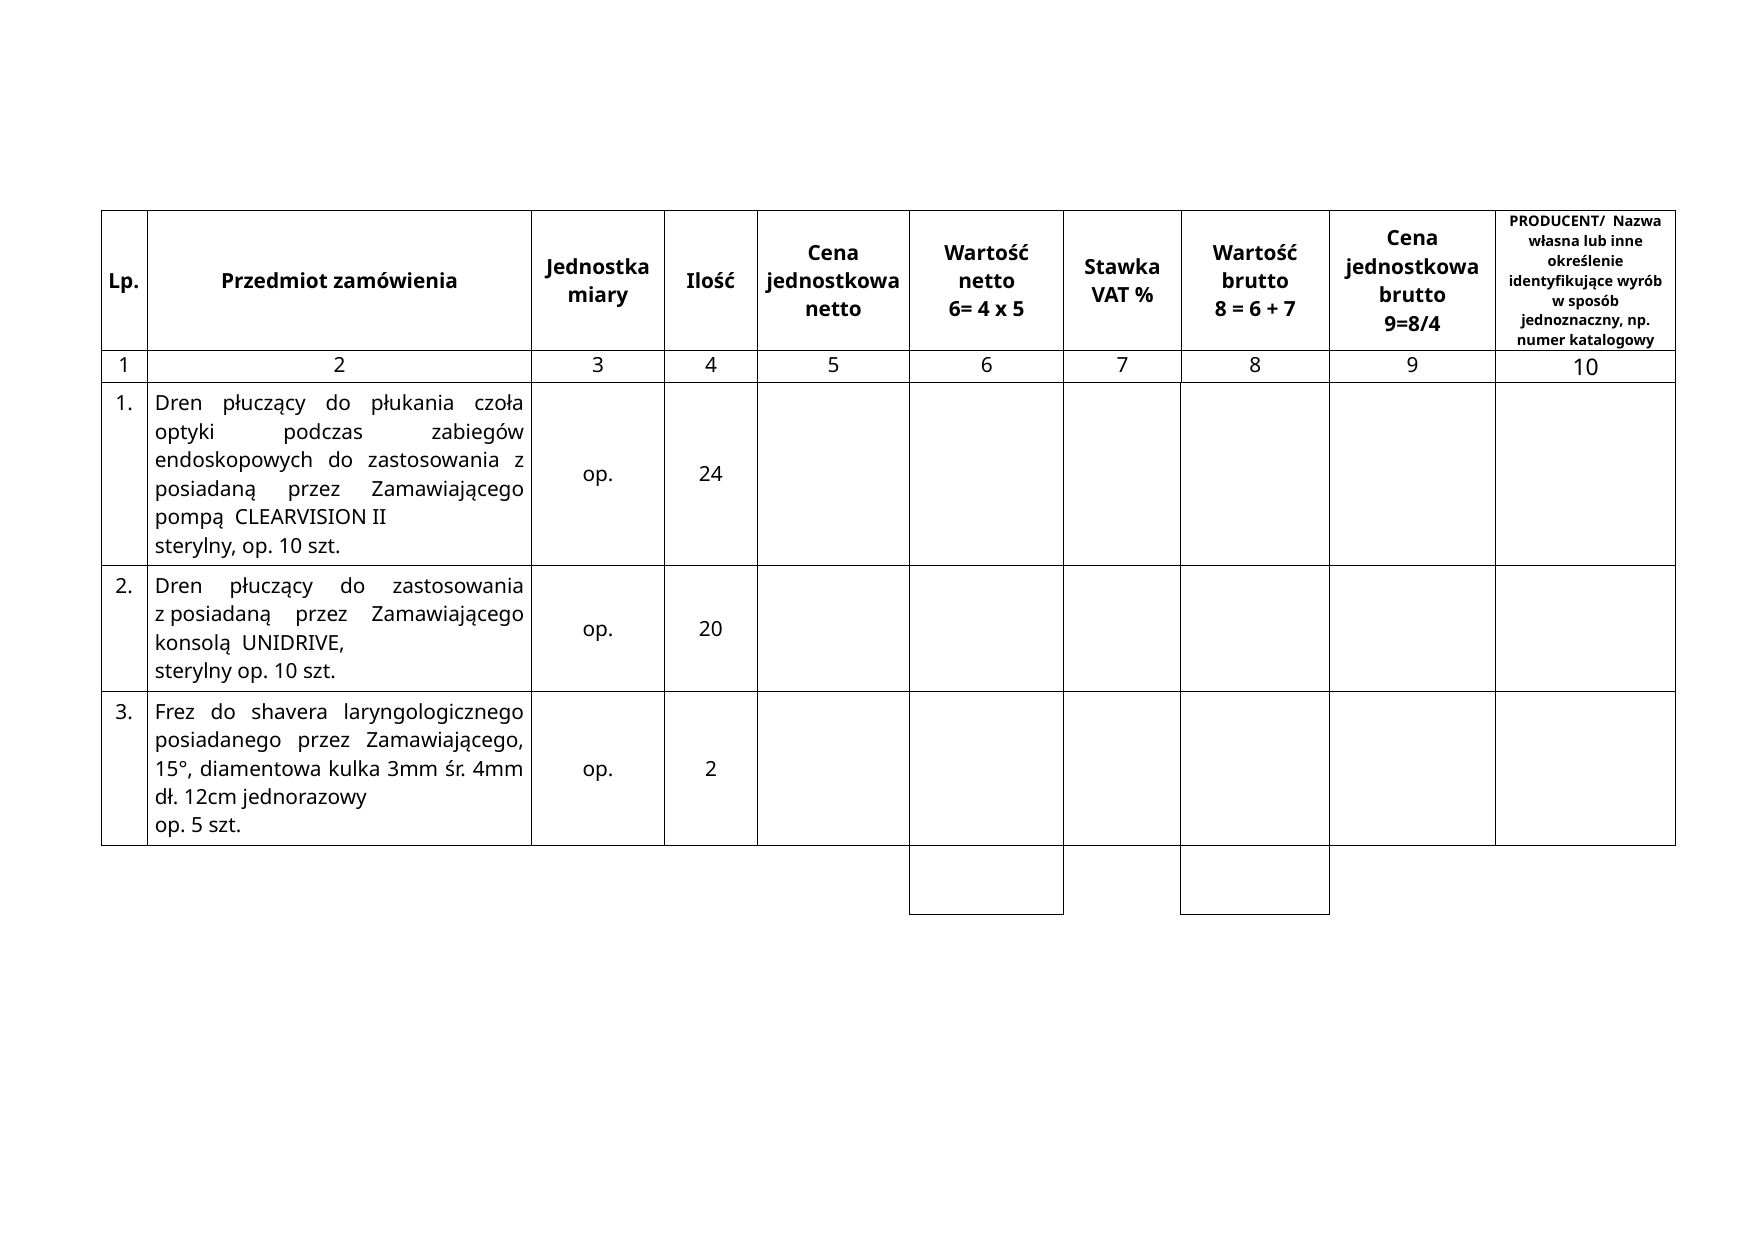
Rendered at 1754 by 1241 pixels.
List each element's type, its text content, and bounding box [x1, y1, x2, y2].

table_cell 2. [102, 566, 147, 691]
table_cell [1330, 692, 1495, 845]
table_cell 6 [910, 351, 1063, 382]
table_header Jednostka miary [532, 211, 664, 350]
table_cell [101, 846, 147, 914]
table_header Ilość [665, 211, 757, 350]
table_cell 3. [102, 692, 147, 845]
table_cell Dren płuczący do płukania czoła optyki podczas zabiegów endoskopowych do zastosowania z posiadaną przez Zamawiającego pompą CLEARVISION II sterylny, op. 10 szt. [148, 383, 531, 565]
table_header Wartość brutto 8 = 6 + 7 [1182, 211, 1329, 350]
table_cell [1064, 383, 1180, 565]
table_cell [758, 692, 909, 845]
table_cell Dren płuczący do zastosowania z posiadaną przez Zamawiającego konsolą UNIDRIVE, sterylny op. 10 szt. [148, 566, 531, 691]
table_cell [758, 566, 909, 691]
table_header Cena jednostkowa netto [758, 211, 909, 350]
table_cell [1330, 566, 1495, 691]
table_cell [910, 383, 1063, 565]
table_cell [910, 566, 1063, 691]
table_header Stawka VAT % [1064, 211, 1181, 350]
table_cell 24 [665, 383, 757, 565]
table_cell [758, 383, 909, 565]
table_header PRODUCENT/ Nazwa własna lub inne określenie identyfikujące wyrób w sposób jednoznaczny, np. numer katalogowy [1496, 211, 1675, 350]
table_cell op. [532, 566, 664, 691]
table_cell [1181, 692, 1329, 845]
table_cell 9 [1330, 351, 1495, 382]
table_cell [1330, 846, 1495, 914]
table_cell 5 [758, 351, 909, 382]
table_cell [910, 846, 1063, 914]
table_header Przedmiot zamówienia [148, 211, 531, 350]
table_cell [1064, 692, 1180, 845]
table_cell [1330, 383, 1495, 565]
table_cell 2 [665, 692, 757, 845]
table_cell [757, 846, 909, 914]
table_cell [1181, 566, 1329, 691]
table_cell 10 [1496, 351, 1675, 382]
table_cell 1 [102, 351, 147, 382]
table_cell Frez do shavera laryngologicznego posiadanego przez Zamawiającego, 15°, diamentowa kulka 3mm śr. 4mm dł. 12cm jednorazowy op. 5 szt. [148, 692, 531, 845]
table_cell [1181, 846, 1329, 914]
table_cell [1064, 566, 1180, 691]
table_header Wartość netto 6= 4 x 5 [910, 211, 1063, 350]
table_cell op. [532, 383, 664, 565]
table_cell [1496, 566, 1675, 691]
table_cell 4 [665, 351, 757, 382]
table_cell [147, 846, 757, 914]
table_cell [1064, 846, 1180, 914]
table_cell 8 [1182, 351, 1329, 382]
table_cell 7 [1064, 351, 1181, 382]
table_header Cena jednostkowa brutto 9=8/4 [1330, 211, 1495, 350]
table_cell [910, 692, 1063, 845]
table_cell 1. [102, 383, 147, 565]
table_cell [1496, 692, 1675, 845]
table_header Lp. [102, 211, 147, 350]
table_cell [1181, 383, 1329, 565]
table_cell op. [532, 692, 664, 845]
table_cell 2 [148, 351, 531, 382]
table_cell [1495, 846, 1676, 914]
table_cell [1496, 383, 1675, 565]
table_cell 3 [532, 351, 664, 382]
table_cell 20 [665, 566, 757, 691]
